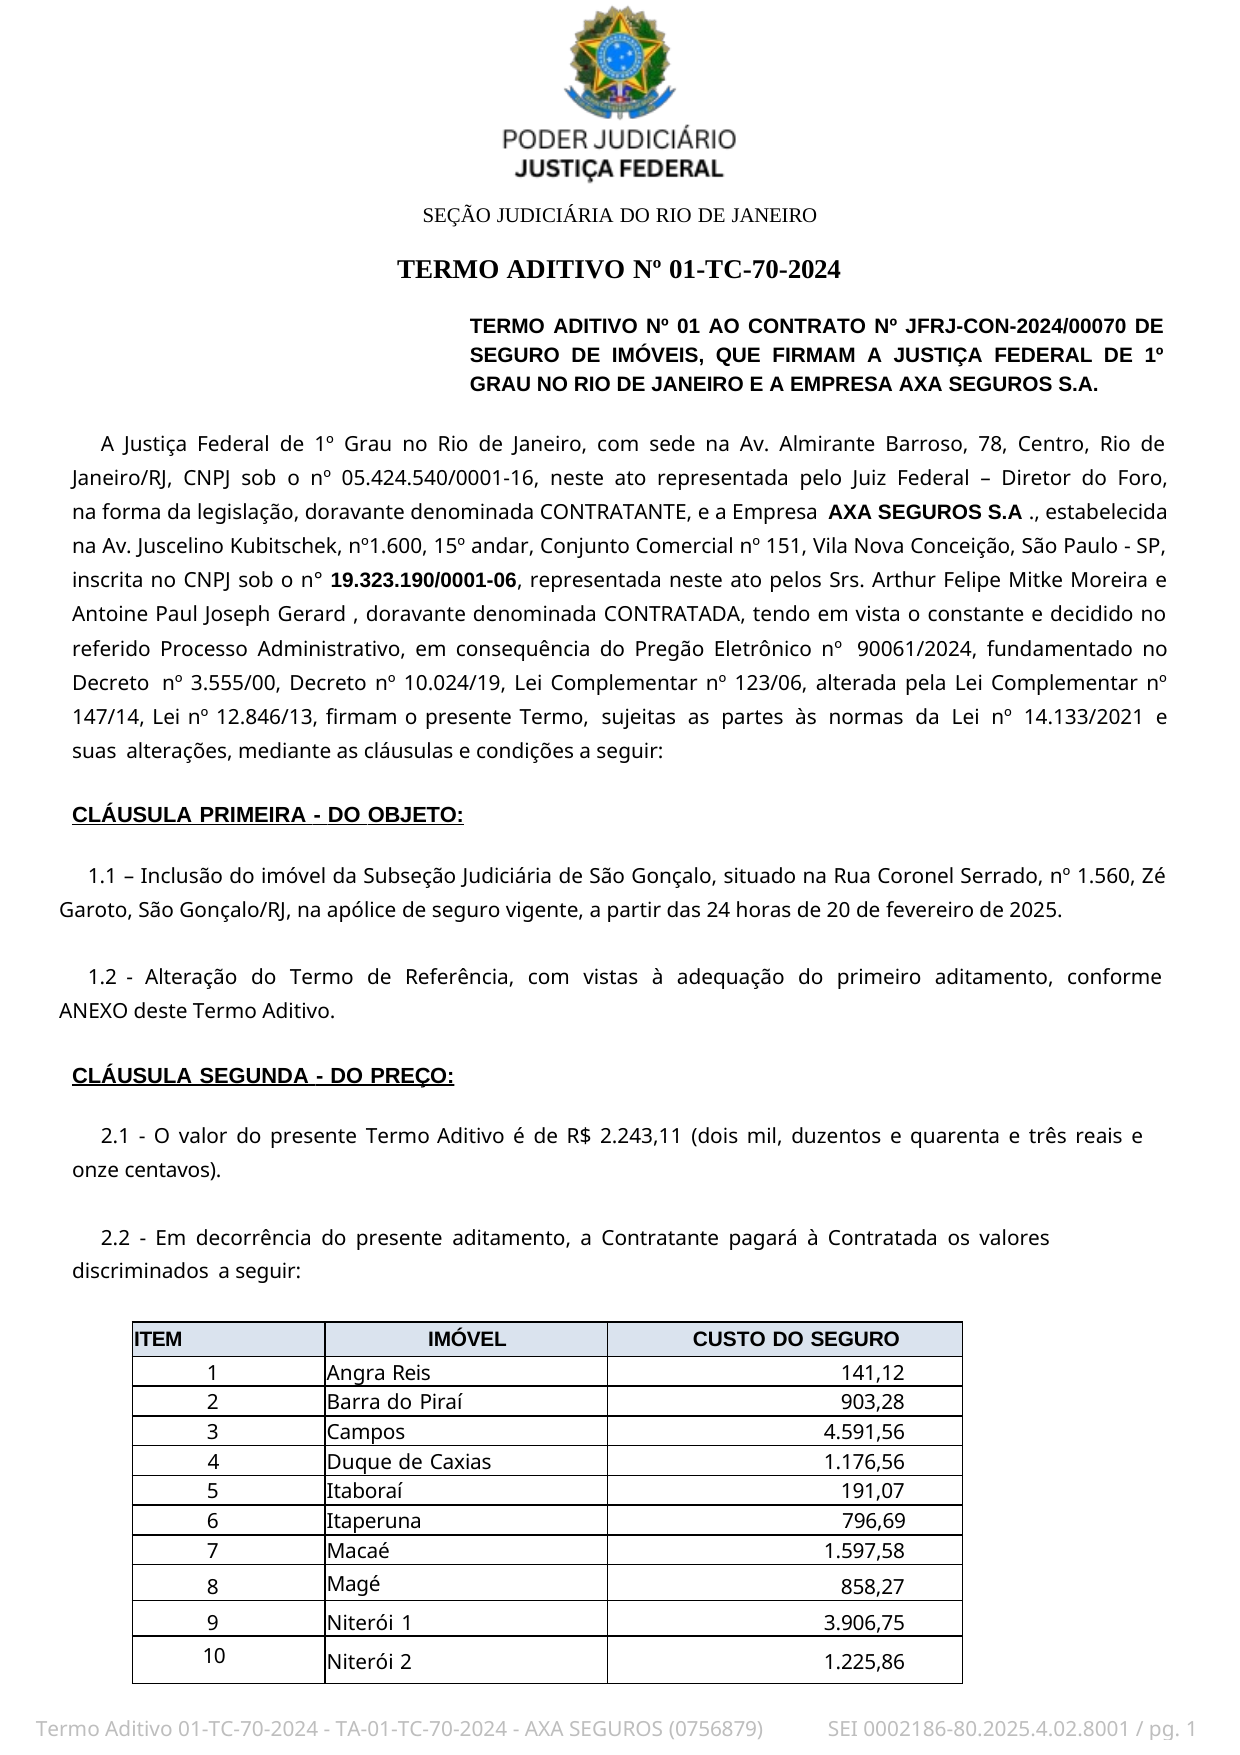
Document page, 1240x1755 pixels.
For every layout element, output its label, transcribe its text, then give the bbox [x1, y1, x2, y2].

table_cell 3 [133, 1417, 324, 1445]
table_cell 141,12 [608, 1357, 962, 1385]
table_cell 191,07 [608, 1476, 962, 1504]
text CLÁUSULA SEGUNDA - DO PREÇO: [72, 1063, 1181, 1088]
table_header ITEM [133, 1323, 324, 1356]
table_cell Barra do Piraí [326, 1387, 607, 1415]
table_cell 1.176,56 [608, 1446, 962, 1474]
table_header IMÓVEL [326, 1323, 607, 1356]
text 2.1 - O valor do presente Termo Aditivo é de R$ 2.243,11 (dois mil, duzentos e quarenta e três reais e onze centavos). [72, 1121, 1181, 1184]
table_cell 10 [133, 1637, 324, 1683]
table_cell 3.906,75 [608, 1601, 962, 1635]
table_cell Itaperuna [326, 1506, 607, 1534]
text CLÁUSULA PRIMEIRA - DO OBJETO: [72, 802, 1181, 827]
table_cell Niterói 2 [326, 1637, 607, 1683]
text A Justiça Federal de 1º Grau no Rio de Janeiro, com sede na Av. Almirante Barroso, 78, Centro, Rio de Janeiro/RJ, CNPJ sob o nº 05.424.540/0001-16, neste ato representada pelo Juiz Federal – Diretor do Foro, na forma da legislação, doravante denominada CONTRATANTE, e a Empresa AXA SEGUROS S.A ., estabelecida na Av. Juscelino Kubitschek, nº1.600, 15º andar, Conjunto Comercial nº 151, Vila Nova Conceição, São Paulo - SP, inscrita no CNPJ sob o n° 19.323.190/0001-06, representada neste ato pelos Srs. Arthur Felipe Mitke Moreira e Antoine Paul Joseph Gerard , doravante denominada CONTRATADA, tendo em vista o constante e decidido no referido Processo Administrativo, em consequência do Pregão Eletrônico nº 90061/2024, fundamentado no Decreto nº 3.555/00, Decreto nº 10.024/19, Lei Complementar nº 123/06, alterada pela Lei Complementar nº 147/14, Lei nº 12.846/13, firmam o presente Termo, sujeitas as partes às normas da Lei nº 14.133/2021 e suas alterações, mediante as cláusulas e condições a seguir: [72, 429, 1168, 764]
table_cell 8 [133, 1565, 324, 1599]
table_cell 1.597,58 [608, 1536, 962, 1563]
table_cell Macaé [326, 1536, 607, 1563]
table_header CUSTO DO SEGURO [608, 1323, 962, 1356]
table_cell 1 [133, 1357, 324, 1385]
text 2.2 - Em decorrência do presente aditamento, a Contratante pagará à Contratada os valores discriminados a seguir: [72, 1223, 1181, 1285]
table_cell 9 [133, 1601, 324, 1635]
table_cell 858,27 [608, 1565, 962, 1599]
table_cell 2 [133, 1387, 324, 1415]
table_cell 796,69 [608, 1506, 962, 1534]
table_cell 903,28 [608, 1387, 962, 1415]
list - Alteração do Termo de Referência, com vistas à adequação do primeiro aditamento, conforme ANEXO deste Termo Aditivo. [59, 962, 1162, 1025]
text SEÇÃO JUDICIÁRIA DO RIO DE JANEIRO [266, 203, 973, 227]
table_cell 5 [133, 1476, 324, 1504]
table_cell Angra Reis [326, 1357, 607, 1385]
table_cell Campos [326, 1417, 607, 1445]
table_cell 4 [133, 1446, 324, 1474]
table_cell 1.225,86 [608, 1637, 962, 1683]
table_cell Itaboraí [326, 1476, 607, 1504]
table_cell Niterói 1 [326, 1601, 607, 1635]
text TERMO ADITIVO Nº 01-TC-70-2024 [266, 253, 972, 285]
list – Inclusão do imóvel da Subseção Judiciária de São Gonçalo, situado na Rua Coronel Serrado, nº 1.560, Zé Garoto, São Gonçalo/RJ, na apólice de seguro vigente, a partir das 24 horas de 20 de fevereiro de 2025. [59, 861, 1167, 923]
table_cell Magé [326, 1565, 607, 1599]
table_cell 6 [133, 1506, 324, 1534]
table_cell Duque de Caxias [326, 1446, 607, 1474]
text TERMO ADITIVO Nº 01 AO CONTRATO Nº JFRJ-CON-2024/00070 DE SEGURO DE IMÓVEIS, QUE FIRMAM A JUSTIÇA FEDERAL DE 1º GRAU NO RIO DE JANEIRO E A EMPRESA AXA SEGUROS S.A. [469, 314, 1164, 396]
table_cell 4.591,56 [608, 1417, 962, 1445]
table_cell 7 [133, 1536, 324, 1563]
